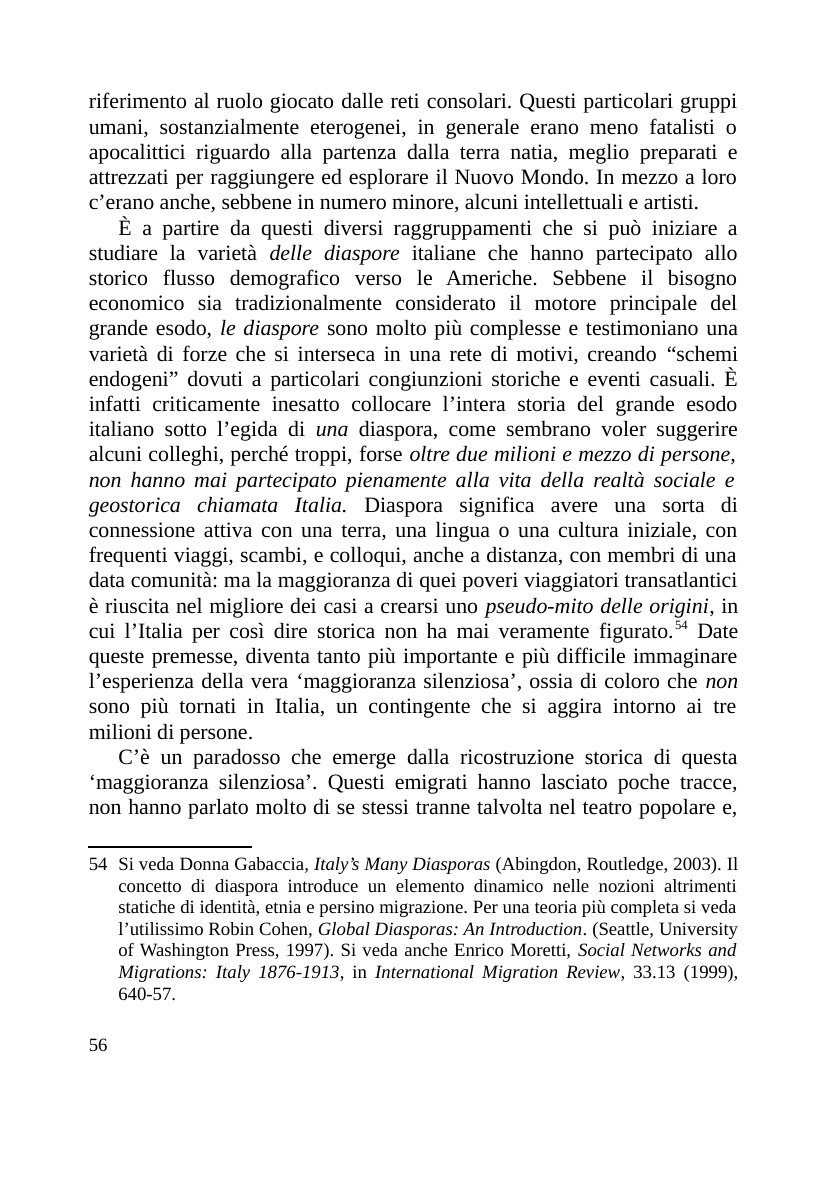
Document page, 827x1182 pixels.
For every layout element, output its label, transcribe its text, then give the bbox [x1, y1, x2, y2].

text C’è un paradosso che emerge dalla ricostruzione storica di questa ‘maggioranza silenziosa’. Questi emigrati hanno lasciato poche tracce, non hanno parlato molto di se stessi tranne talvolta nel teatro popolare e, [88, 744, 738, 819]
text Si veda Donna Gabaccia, Italy’s Many Diasporas (Abingdon, Routledge, 2003). Il concetto di diaspora introduce un elemento dinamico nelle nozioni altrimenti statiche di identità, etnia e persino migrazione. Per una teoria più completa si veda l’utilissimo Robin Cohen, Global Diasporas: An Introduction. (Seattle, University of Washington Press, 1997). Si veda anche Enrico Moretti, Social Networks and Migrations: Italy 1876-1913, in International Migration Review, 33.13 (1999), 640-57. [88, 853, 738, 1004]
text è a partire da questi diversi raggruppamenti che si può iniziare a studiare la varietà delle diaspore italiane che hanno partecipato allo storico flusso demografico verso le Americhe. Sebbene il bisogno economico sia tradizionalmente considerato il motore principale del grande esodo, le diaspore sono molto più complesse e testimoniano una varietà di forze che si interseca in una rete di motivi, creando “schemi endogeni” dovuti a particolari congiunzioni storiche e eventi casuali. È infatti criticamente inesatto collocare l’intera storia del grande esodo italiano sotto l’egida di una diaspora, come sembrano voler suggerire alcuni colleghi, perché troppi, forse oltre due milioni e mezzo di persone, non hanno mai partecipato pienamente alla vita della realtà sociale e geostorica chiamata Italia. Diaspora significa avere una sorta di connessione attiva con una terra, una lingua o una cultura iniziale, con frequenti viaggi, scambi, e colloqui, anche a distanza, con membri di una data comunità: ma la maggioranza di quei poveri viaggiatori transatlantici è riuscita nel migliore dei casi a crearsi uno pseudo-mito delle origini, in cui l’Italia per così dire storica non ha mai veramente figurato. Date queste premesse, diventa tanto più importante e più difficile immaginare l’esperienza della vera ‘maggioranza silenziosa’, ossia di coloro che non sono più tornati in Italia, un contingente che si aggira intorno ai tre milioni di persone. [88, 214, 738, 744]
text riferimento al ruolo giocato dalle reti consolari. Questi particolari gruppi umani, sostanzialmente eterogenei, in generale erano meno fatalisti o apocalittici riguardo alla partenza dalla terra natia, meglio preparati e attrezzati per raggiungere ed esplorare il Nuovo Mondo. In mezzo a loro c’erano anche, sebbene in numero minore, alcuni intellettuali e artisti. [88, 88, 738, 214]
